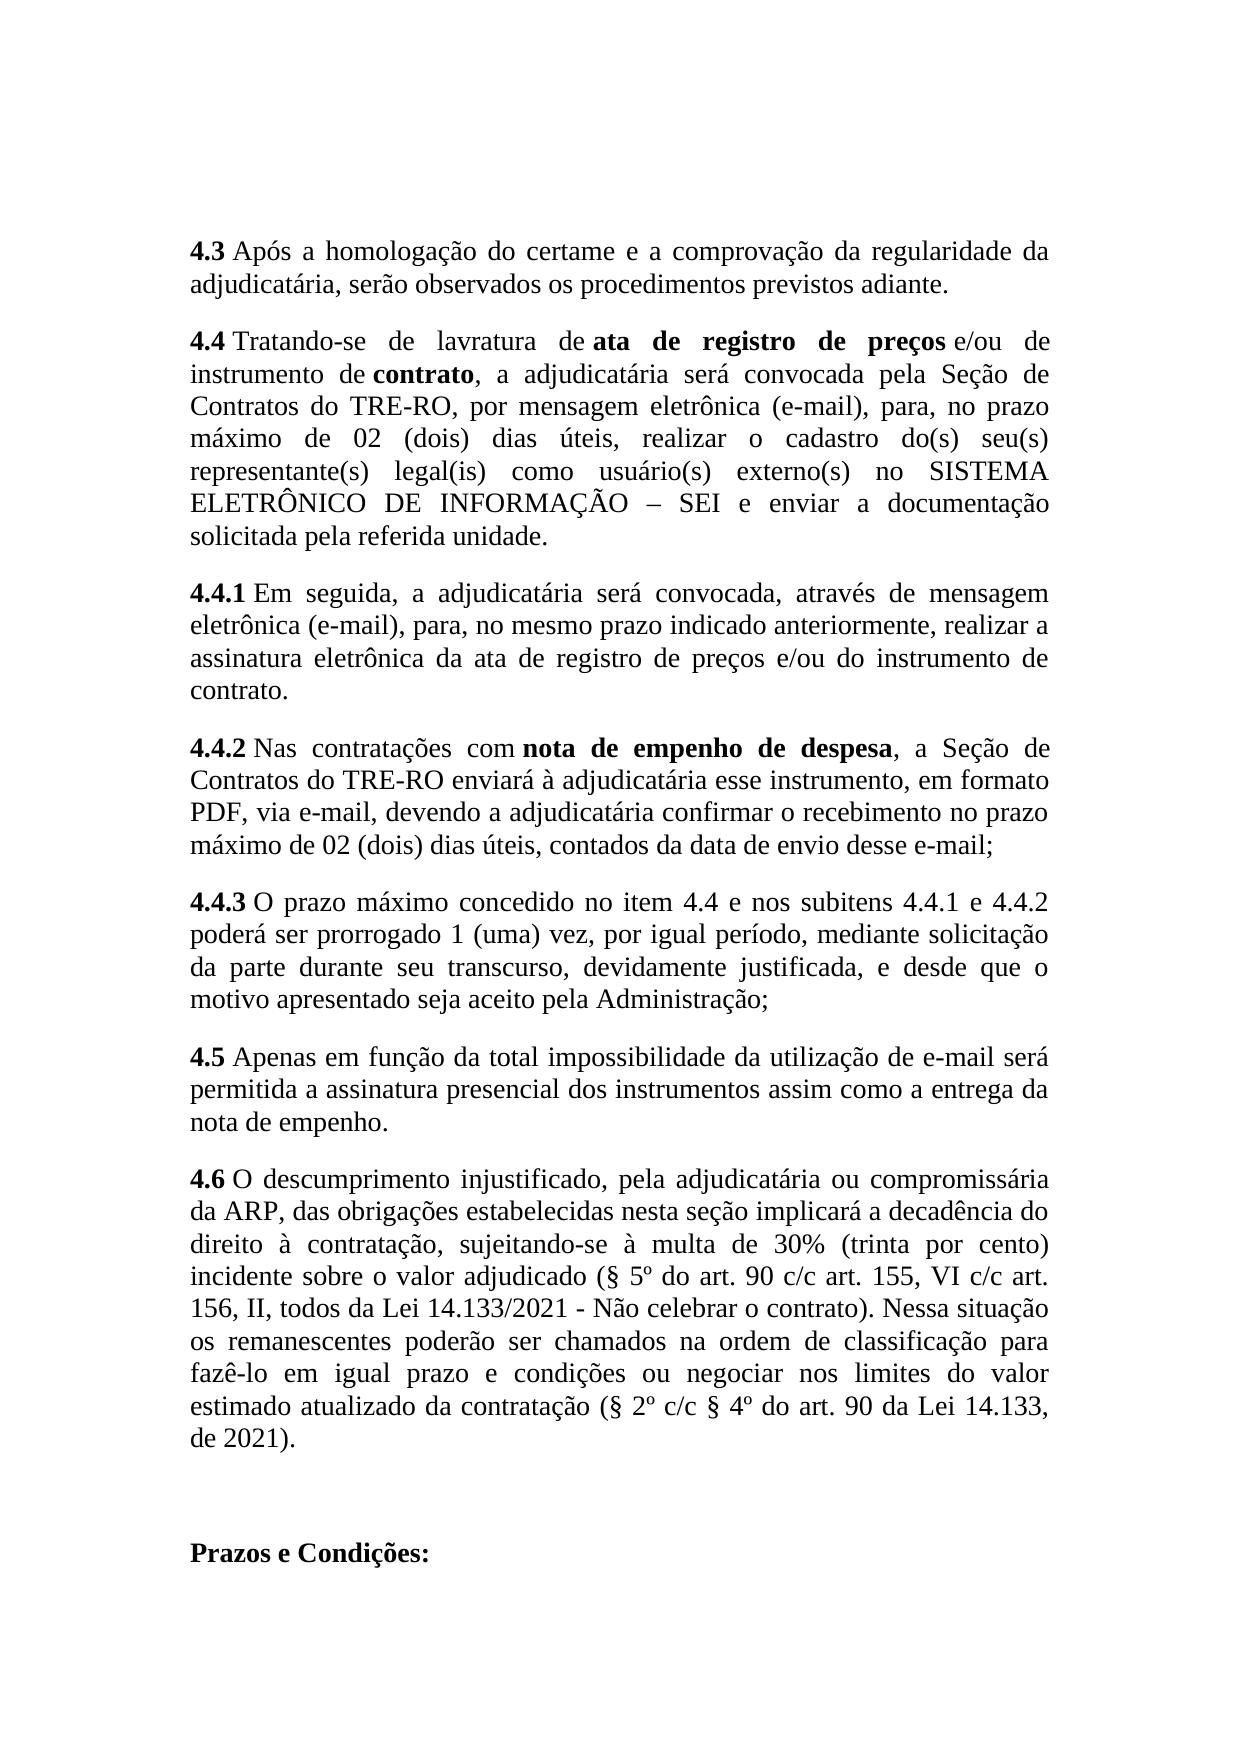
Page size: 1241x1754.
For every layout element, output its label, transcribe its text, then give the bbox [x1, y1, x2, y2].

text 4.4.1 Em seguida, a adjudicatária será convocada, através de mensagem eletrônica (e-mail), para, no mesmo prazo indicado anteriormente, realizar a assinatura eletrônica da ata de registro de preços e/ou do instrumento de contrato. [190, 576, 1051, 706]
text 4.4.3 O prazo máximo concedido no item 4.4 e nos subitens 4.4.1 e 4.4.2 poderá ser prorrogado 1 (uma) vez, por igual período, mediante solicitação da parte durante seu transcurso, devidamente justificada, e desde que o motivo apresentado seja aceito pela Administração; [190, 885, 1051, 1015]
text 4.3 Após a homologação do certame e a comprovação da regularidade da adjudicatária, serão observados os procedimentos previstos adiante. [190, 234, 1051, 299]
text 4.4 Tratando-se de lavratura de ata de registro de preços e/ou de instrumento de contrato, a adjudicatária será convocada pela Seção de Contratos do TRE-RO, por mensagem eletrônica (e-mail), para, no prazo máximo de 02 (dois) dias úteis, realizar o cadastro do(s) seu(s) representante(s) legal(is) como usuário(s) externo(s) no SISTEMA ELETRÔNICO DE INFORMAÇÃO – SEI e enviar a documentação solicitada pela referida unidade. [190, 324, 1051, 551]
text Prazos e Condições: [190, 1536, 1051, 1568]
text 4.4.2 Nas contratações com nota de empenho de despesa, a Seção de Contratos do TRE-RO enviará à adjudicatária esse instrumento, em formato PDF, via e-mail, devendo a adjudicatária confirmar o recebimento no prazo máximo de 02 (dois) dias úteis, contados da data de envio desse e-mail; [190, 731, 1051, 860]
text 4.5 Apenas em função da total impossibilidade da utilização de e-mail será permitida a assinatura presencial dos instrumentos assim como a entrega da nota de empenho. [190, 1040, 1051, 1137]
text 4.6 O descumprimento injustificado, pela adjudicatária ou compromissária da ARP, das obrigações estabelecidas nesta seção implicará a decadência do direito à contratação, sujeitando-se à multa de 30% (trinta por cento) incidente sobre o valor adjudicado (§ 5º do art. 90 c/c art. 155, VI c/c art. 156, II, todos da Lei 14.133/2021 - Não celebrar o contrato). Nessa situação os remanescentes poderão ser chamados na ordem de classificação para fazê-lo em igual prazo e condições ou negociar nos limites do valor estimado atualizado da contratação (§ 2º c/c § 4º do art. 90 da Lei 14.133, de 2021). [190, 1162, 1051, 1453]
